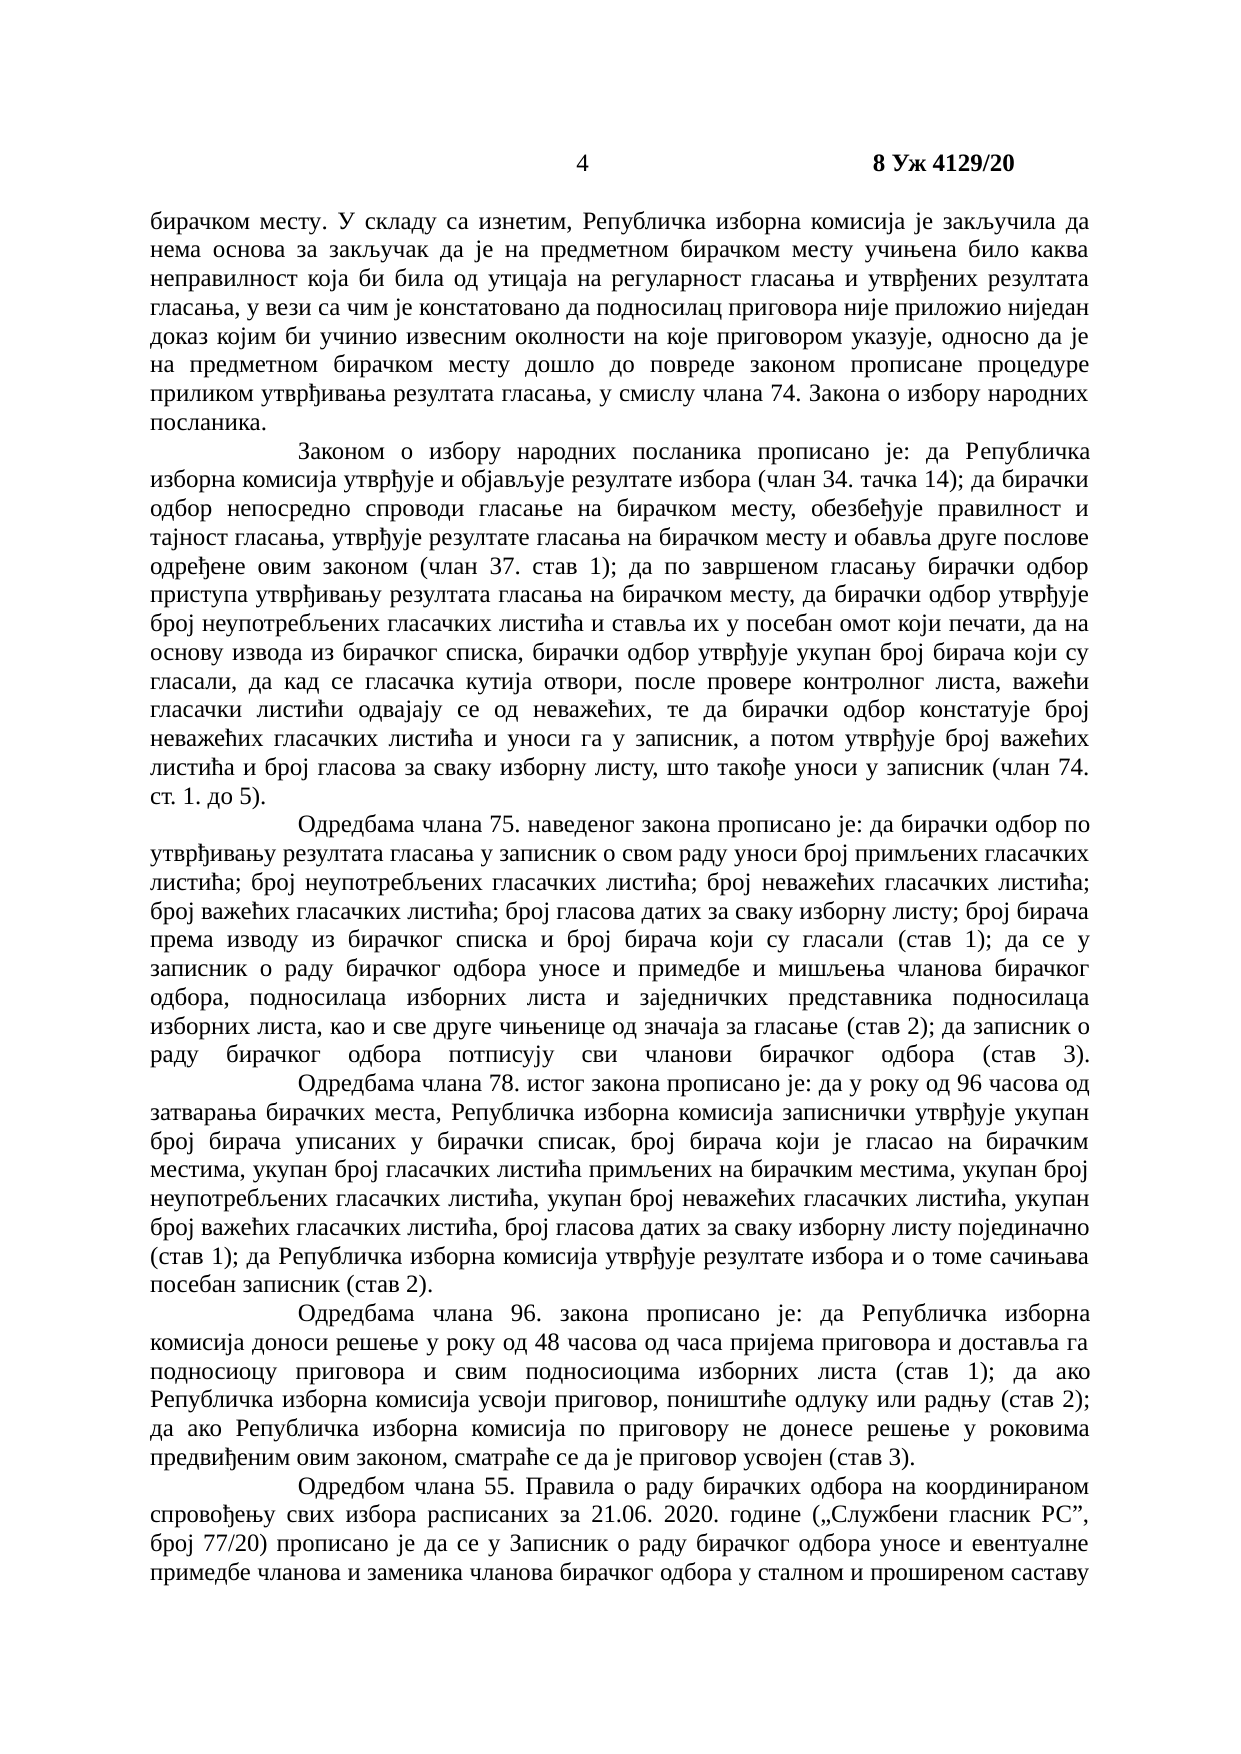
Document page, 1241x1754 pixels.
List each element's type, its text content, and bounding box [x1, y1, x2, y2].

text Законом о избору народних посланика прописано је: да Републичка изборна комисија утврђује и објављује резултате избора (члан 34. тачка 14); да бирачки одбор непосредно спроводи гласање на бирачком месту, обезбеђује правилност и тајност гласања, утврђује резултате гласања на бирачком месту и обавља друге послове одређене овим законом (члан 37. став 1); да по завршеном гласању бирачки одбор приступа утврђивању резултата гласања на бирачком месту, да бирачки одбор утврђује број неупотребљених гласачких листића и ставља их у посебан омот који печати, да на основу извода из бирачког списка, бирачки одбор утврђује укупан број бирача који су гласали, да кад се гласачка кутија отвори, после провере контролног листа, важећи гласачки листићи одвајају се од неважећих, те да бирачки одбор констатује број неважећих гласачких листића и уноси га у записник, а потом утврђује број важећих листића и број гласова за сваку изборну листу, што такође уноси у записник (члан 74. ст. 1. до 5). [150, 436, 1090, 809]
text бирачком месту. У складу са изнетим, Републичка изборна комисија је закључила да нема основа за закључак да је на предметном бирачком месту учињена било каква неправилност која би била од утицаја на регуларност гласања и утврђених резултата гласања, у вези са чим је констатовано да подносилац приговора није приложио ниједан доказ којим би учинио извесним околности на које приговором указује, односно да је на предметном бирачком месту дошло до повреде законом прописане процедуре приликом утврђивања резултата гласања, у смислу члана 74. Закона о избору народних посланика. [150, 206, 1090, 436]
text Одредбом члана 55. Правила о раду бирачких одбора на координираном спровођењу свих избора расписаних за 21.06. 2020. године („Службени гласник РС”, број 77/20) прописано је да се у Записник о раду бирачког одбора уносе и евентуалне примедбе чланова и заменика чланова бирачког одбора у сталном и проширеном саставу [150, 1471, 1090, 1586]
text Одредбама члана 96. закона прописано је: да Републичка изборна комисија доноси решење у року од 48 часова од часа пријема приговора и доставља га подносиоцу приговора и свим подносиоцима изборних листа (став 1); да ако Републичка изборна комисија усвоји приговор, поништиће одлуку или радњу (став 2); да ако Републичка изборна комисија по приговору не донесе решење у роковима предвиђеним овим законом, сматраће се да је приговор усвојен (став 3). [150, 1298, 1090, 1471]
text Одредбама члана 75. наведеног закона прописано је: да бирачки одбор по утврђивању резултата гласања у записник о свом раду уноси број примљених гласачких листића; број неупотребљених гласачких листића; број неважећих гласачких листића; број важећих гласачких листића; број гласова датих за сваку изборну листу; број бирача према изводу из бирачког списка и број бирача који су гласали (став 1); да се у записник о раду бирачког одбора уносе и примедбе и мишљења чланова бирачког одбора, подносилаца изборних листа и заједничких представника подносилаца изборних листа, као и све друге чињенице од значаја за гласање (став 2); да записник о раду бирачког одбора потписују сви чланови бирачког одбора (став 3). Одредбама члана 78. истог закона прописано је: да у року од 96 часова од затварања бирачких места, Републичка изборна комисија записнички утврђује укупан број бирача уписаних у бирачки списак, број бирача који је гласао на бирачким местима, укупан број гласачких листића примљених на бирачким местима, укупан број неупотребљених гласачких листића, укупан број неважећих гласачких листића, укупан број важећих гласачких листића, број гласова датих за сваку изборну листу појединачно (став 1); да Републичка изборна комисија утврђује резултате избора и о томе сачињава посебан записник (став 2). [150, 809, 1090, 1298]
